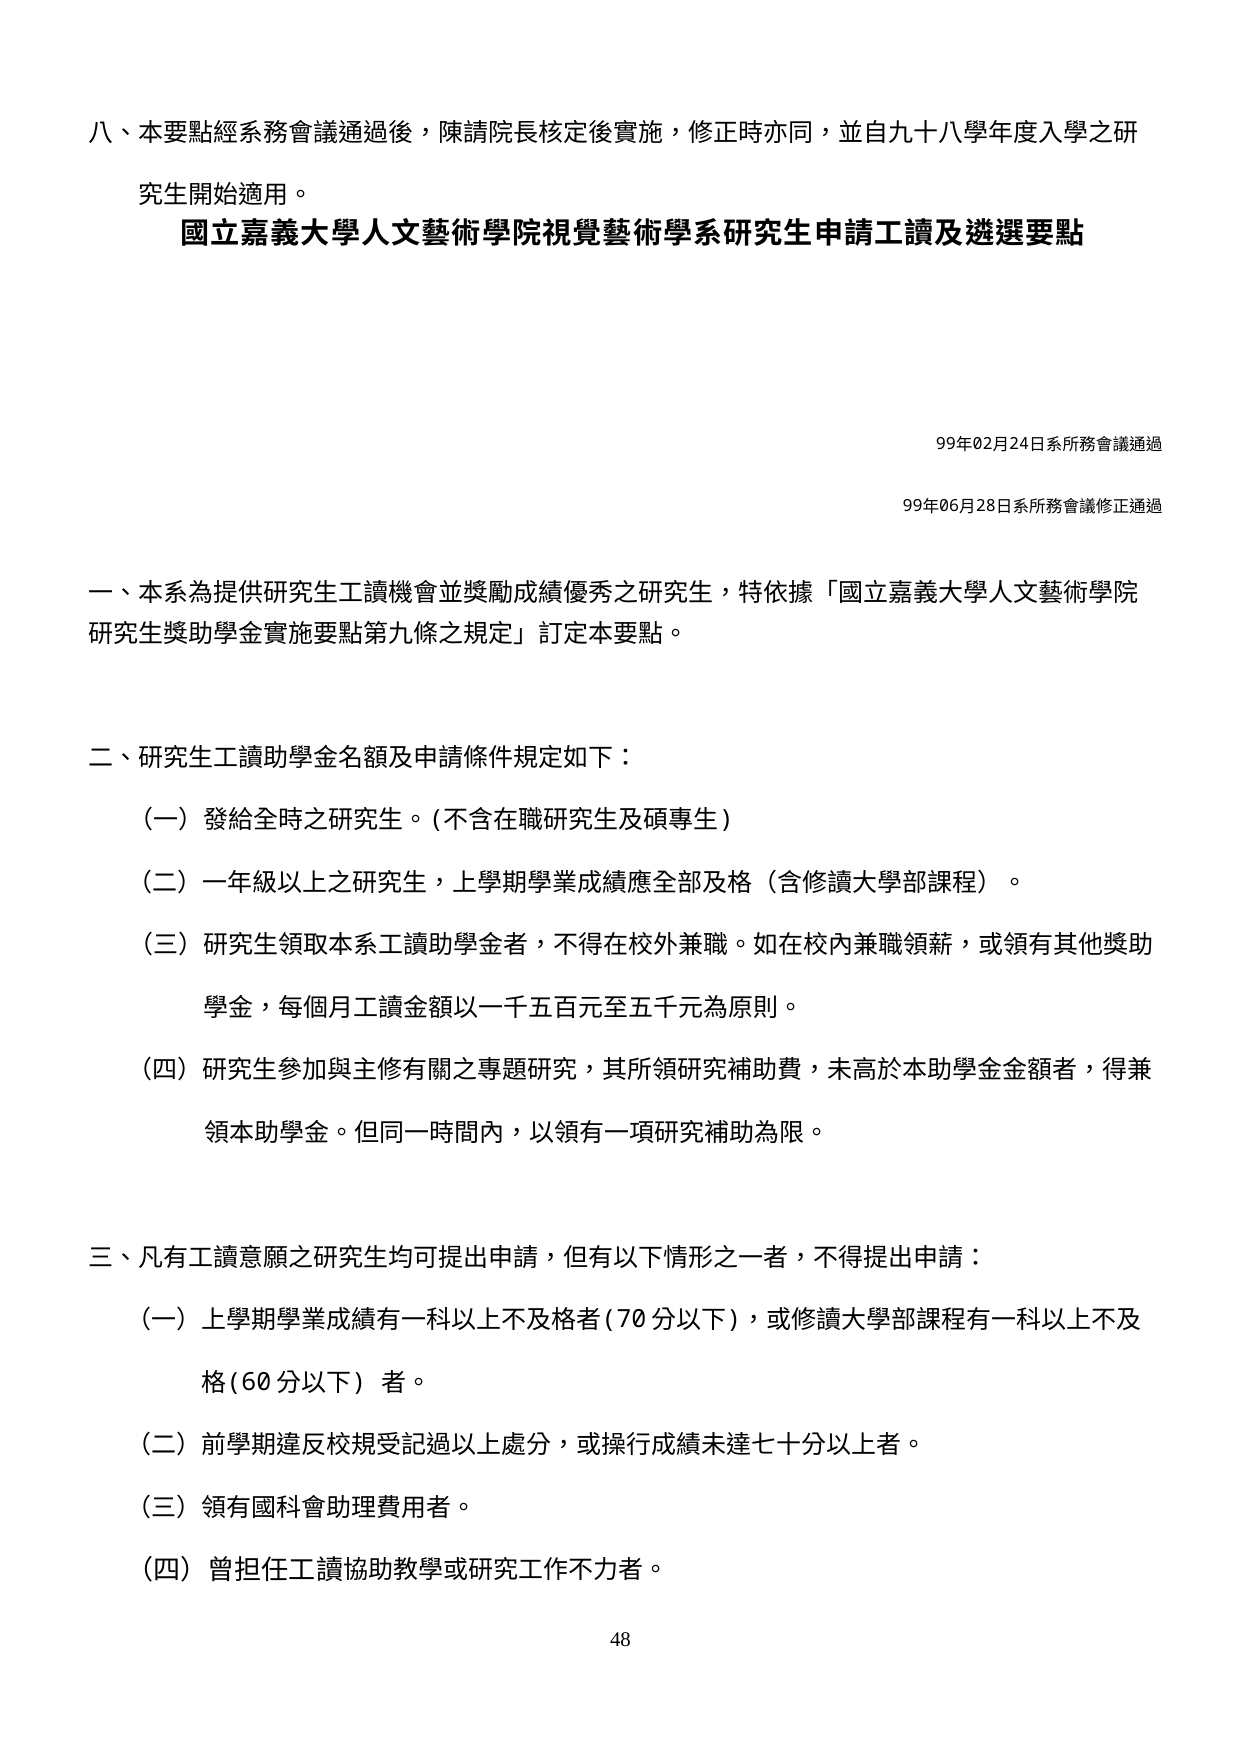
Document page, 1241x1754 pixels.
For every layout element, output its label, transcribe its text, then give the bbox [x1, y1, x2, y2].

text （一）發給全時之研究生。(不含在職研究生及碩專生) [129, 776, 1162, 839]
text 一、本系為提供研究生工讀機會並獎勵成績優秀之研究生，特依據「國立嘉義大學人文藝術學院研究生獎助學金實施要點第九條之規定」訂定本要點。 [89, 568, 1152, 651]
text 八、本要點經系務會議通過後，陳請院長核定後實施，修正時亦同，並自九十八學年度入學之研究生開始適用。 [89, 89, 1162, 214]
text （四）曾担任工讀協助教學或研究工作不力者。 [126, 1526, 1152, 1589]
subtitle 國立嘉義大學人文藝術學院視覺藝術學系研究生申請工讀及遴選要點 [89, 214, 1177, 251]
text （四）研究生參加與主修有關之專題研究，其所領研究補助費，未高於本助學金金額者，得兼領本助學金。但同一時間內，以領有一項研究補助為限。 [128, 1026, 1162, 1151]
text 99年02月24日系所務會議通過 [89, 401, 1162, 464]
text （二）一年級以上之研究生，上學期學業成績應全部及格（含修讀大學部課程）。 [128, 839, 1162, 901]
text （三）研究生領取本系工讀助學金者，不得在校外兼職。如在校內兼職領薪，或領有其他獎助學金，每個月工讀金額以一千五百元至五千元為原則。 [129, 901, 1162, 1026]
text （三）領有國科會助理費用者。 [126, 1464, 1152, 1526]
text 三、凡有工讀意願之研究生均可提出申請，但有以下情形之一者，不得提出申請： [89, 1214, 1152, 1276]
text （二）前學期違反校規受記過以上處分，或操行成績未達七十分以上者。 [126, 1401, 1152, 1464]
text 二、研究生工讀助學金名額及申請條件規定如下： [89, 714, 1162, 776]
text （一）上學期學業成績有一科以上不及格者(70分以下)，或修讀大學部課程有一科以上不及格(60分以下) 者。 [126, 1276, 1152, 1401]
text 99年06月28日系所務會議修正通過 [89, 464, 1162, 526]
